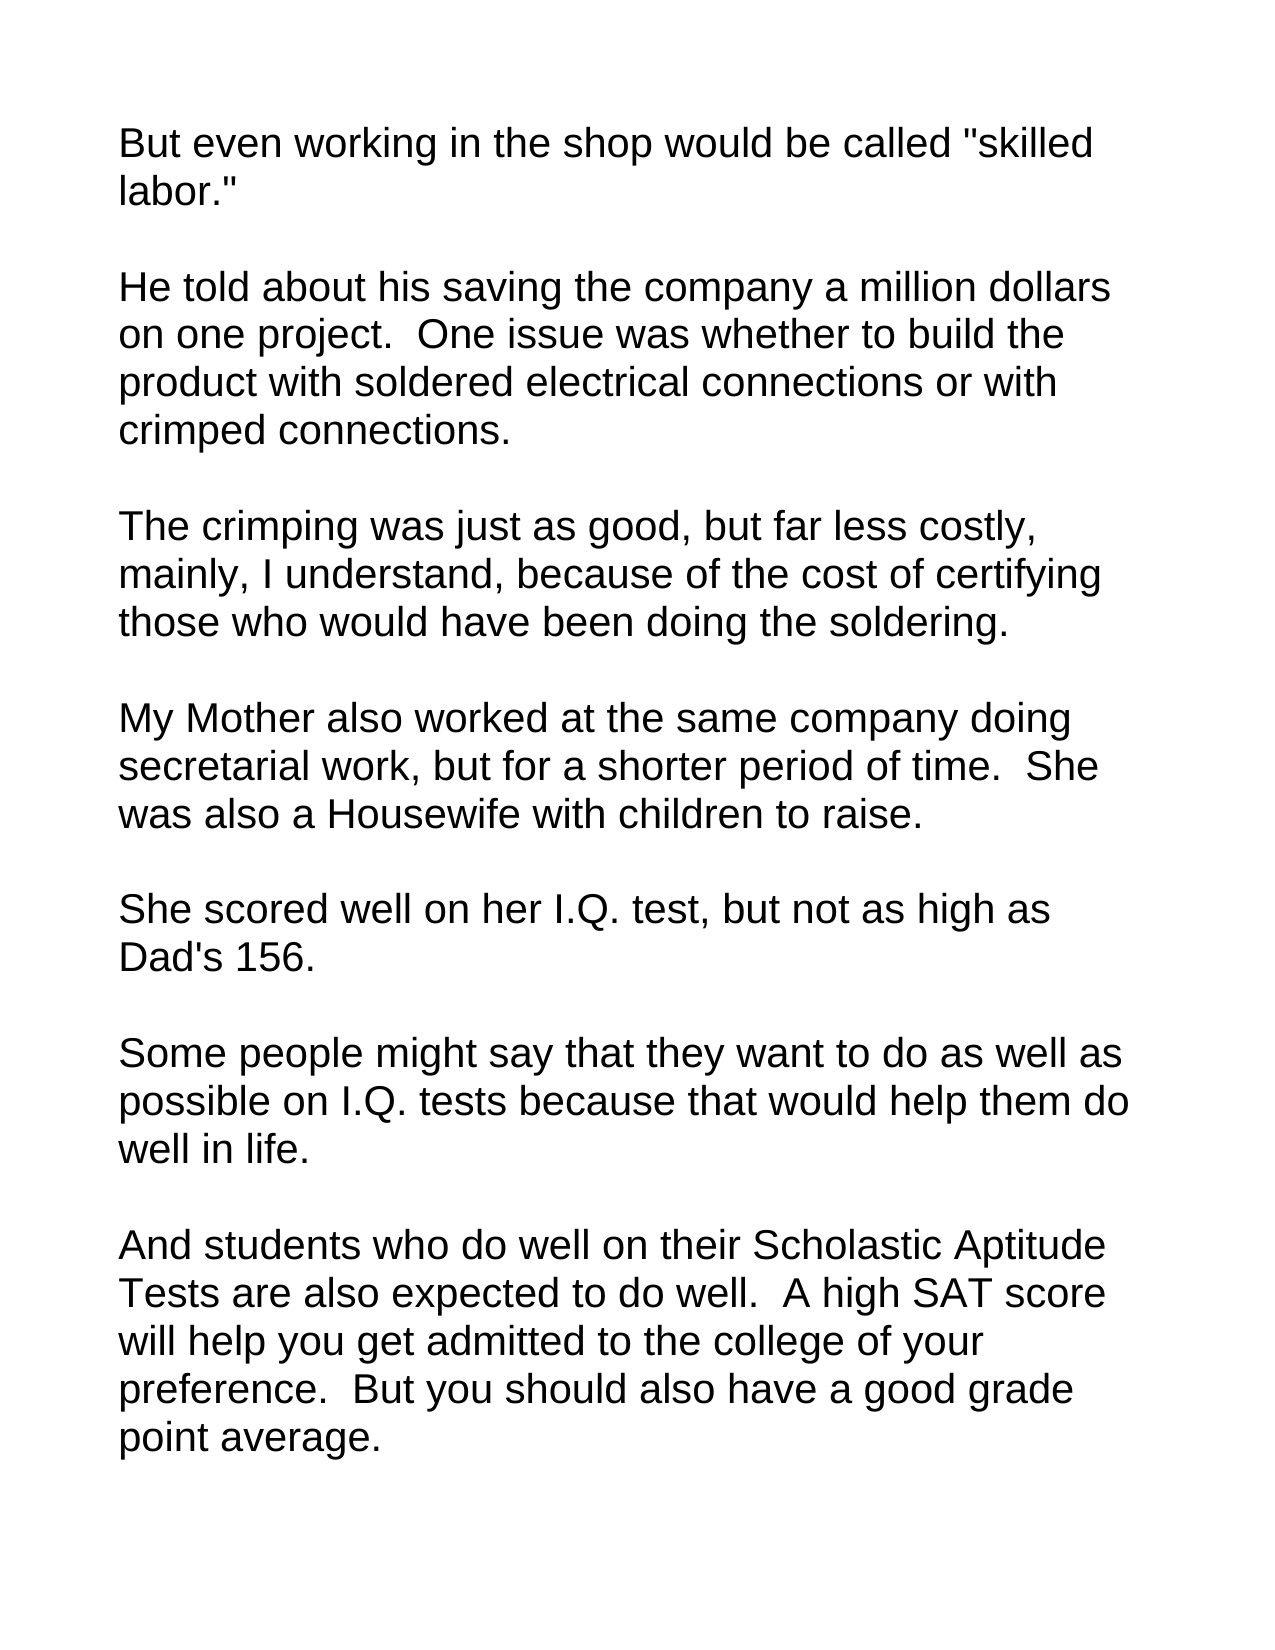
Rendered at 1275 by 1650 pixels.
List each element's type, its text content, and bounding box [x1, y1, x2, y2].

text But even working in the shop would be called "skilled labor." [118, 118, 1157, 214]
text And students who do well on their Scholastic Aptitude Tests are also expected to do well. A high SAT score will help you get admitted to the college of your preference. But you should also have a good grade point average. [118, 1220, 1157, 1460]
text The crimping was just as good, but far less costly, mainly, I understand, because of the cost of certifying those who would have been doing the soldering. [118, 501, 1157, 645]
text She scored well on her I.Q. test, but not as high as Dad's 156. [118, 885, 1157, 981]
text He told about his saving the company a million dollars on one project. One issue was whether to build the product with soldered electrical connections or with crimped connections. [118, 262, 1157, 453]
text My Mother also worked at the same company doing secretarial work, but for a shorter period of time. She was also a Housewife with children to raise. [118, 693, 1157, 837]
text Some people might say that they want to do as well as possible on I.Q. tests because that would help them do well in life. [118, 1028, 1157, 1172]
